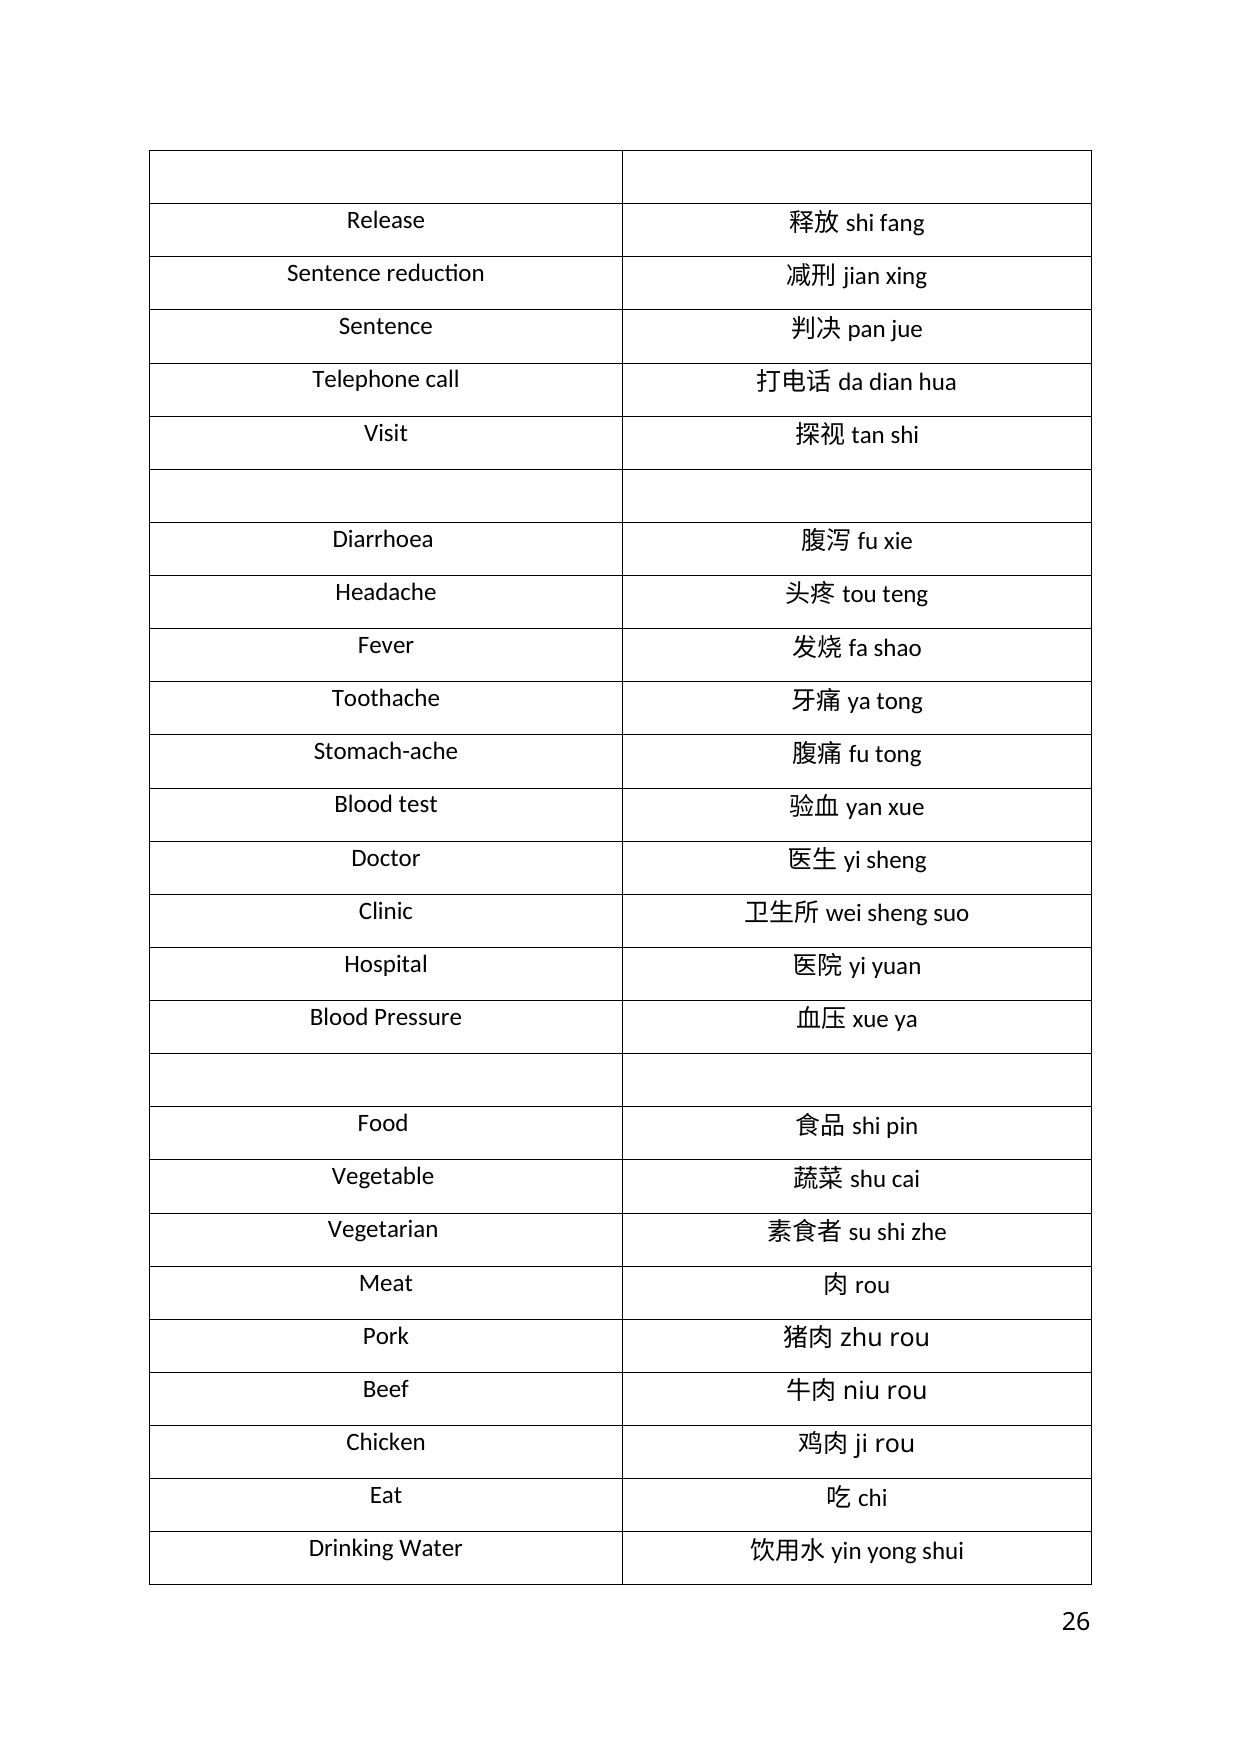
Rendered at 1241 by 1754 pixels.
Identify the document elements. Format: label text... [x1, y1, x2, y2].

table_cell Food [150, 1107, 622, 1159]
table_cell [623, 470, 1091, 522]
table_cell Blood Pressure [150, 1001, 622, 1053]
table_cell Clinic [150, 895, 622, 947]
table_cell 肉 rou [623, 1267, 1091, 1319]
table_cell 食品 shi pin [623, 1107, 1091, 1159]
table_cell [623, 1054, 1091, 1106]
table_cell Toothache [150, 682, 622, 734]
table_cell Chicken [150, 1426, 622, 1478]
table_cell Diarrhoea [150, 523, 622, 575]
table_cell Vegetarian [150, 1214, 622, 1266]
table_cell 血压 xue ya [623, 1001, 1091, 1053]
table_cell Vegetable [150, 1160, 622, 1212]
table_cell 验血 yan xue [623, 789, 1091, 841]
table_cell 饮用水 yin yong shui [623, 1532, 1091, 1584]
table_cell 释放 shi fang [623, 204, 1091, 256]
table_cell Stomach-ache [150, 735, 622, 787]
table_cell Fever [150, 629, 622, 681]
table_cell Blood test [150, 789, 622, 841]
table_cell Drinking Water [150, 1532, 622, 1584]
table_cell 腹泻 fu xie [623, 523, 1091, 575]
table_cell Hospital [150, 948, 622, 1000]
table_cell 素食者 su shi zhe [623, 1214, 1091, 1266]
table_cell 打电话 da dian hua [623, 364, 1091, 416]
table_cell Doctor [150, 842, 622, 894]
table_cell Sentence [150, 310, 622, 362]
table_cell [623, 151, 1091, 203]
table_cell 蔬菜 shu cai [623, 1160, 1091, 1212]
table_cell 卫生所 wei sheng suo [623, 895, 1091, 947]
table_cell 减刑 jian xing [623, 257, 1091, 309]
table_cell 医生 yi sheng [623, 842, 1091, 894]
table_cell 发烧 fa shao [623, 629, 1091, 681]
table_cell Sentence reduction [150, 257, 622, 309]
table_cell Visit [150, 417, 622, 469]
table_cell 猪肉 zhu rou [623, 1320, 1091, 1372]
table_cell [150, 151, 622, 203]
table_cell [150, 470, 622, 522]
table_cell 头疼 tou teng [623, 576, 1091, 628]
table_cell Headache [150, 576, 622, 628]
table_cell 医院 yi yuan [623, 948, 1091, 1000]
table_cell Pork [150, 1320, 622, 1372]
table_cell 腹痛 fu tong [623, 735, 1091, 787]
table_cell Release [150, 204, 622, 256]
table_cell 牙痛 ya tong [623, 682, 1091, 734]
table_cell 牛肉 niu rou [623, 1373, 1091, 1425]
table_cell 探视 tan shi [623, 417, 1091, 469]
table_cell Meat [150, 1267, 622, 1319]
table_cell Telephone call [150, 364, 622, 416]
table_cell Beef [150, 1373, 622, 1425]
table_cell 鸡肉 ji rou [623, 1426, 1091, 1478]
table_cell Eat [150, 1479, 622, 1531]
table_cell [150, 1054, 622, 1106]
table_cell 判决 pan jue [623, 310, 1091, 362]
table_cell 吃 chi [623, 1479, 1091, 1531]
